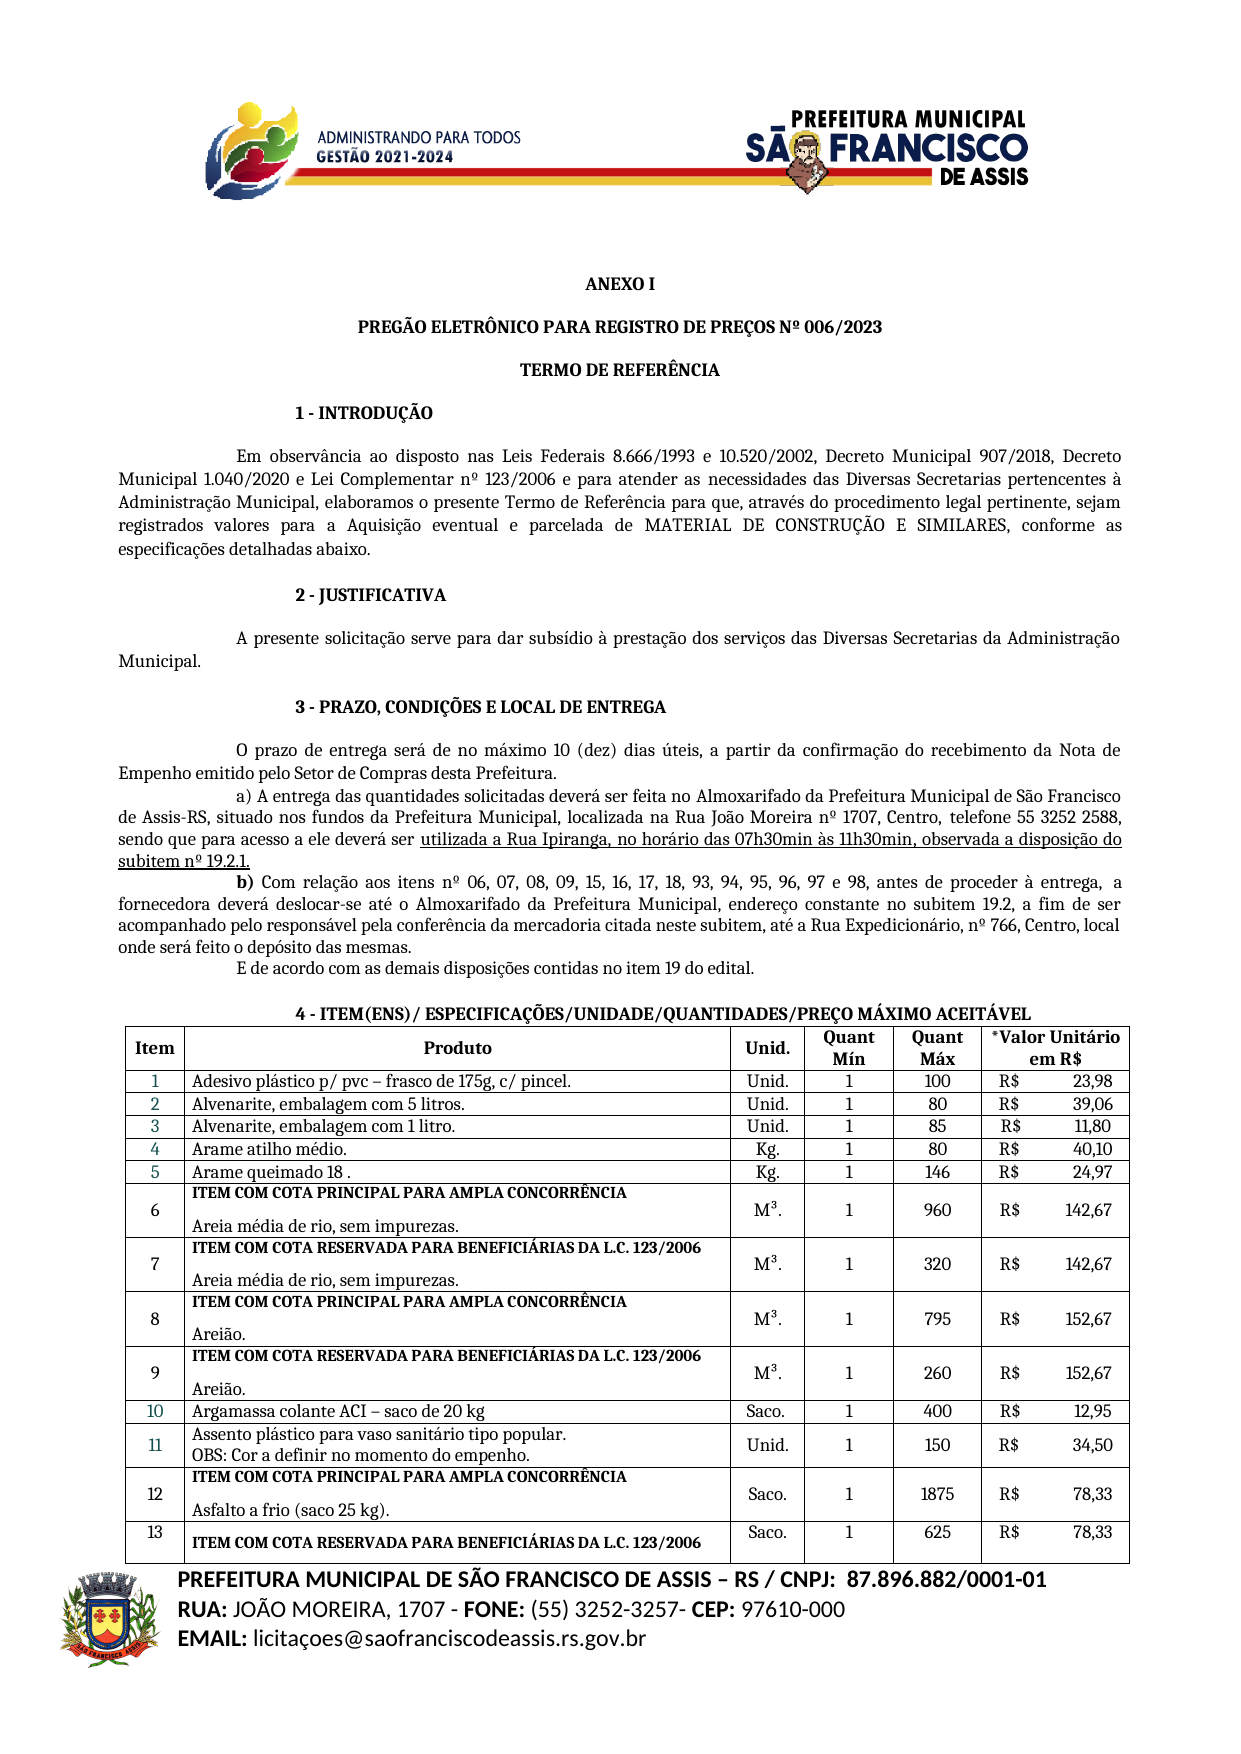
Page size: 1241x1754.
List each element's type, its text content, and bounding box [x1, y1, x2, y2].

table_cell 1 [805, 1093, 893, 1115]
table_cell Unid. [731, 1116, 804, 1137]
table_cell 625 [894, 1522, 981, 1563]
table_cell R$ 152,67 [982, 1347, 1129, 1400]
table_cell 1 [126, 1071, 184, 1092]
table_cell ITEM COM COTA PRINCIPAL PARA AMPLA CONCORRÊNCIA Asfalto a frio (saco 25 kg). [185, 1468, 730, 1521]
table_cell 7 [126, 1238, 184, 1291]
table_cell R$ 34,50 [982, 1424, 1129, 1467]
table_cell 1 [805, 1468, 893, 1521]
table_cell 146 [894, 1161, 981, 1183]
table_cell R$ 142,67 [982, 1184, 1129, 1237]
table_cell Adesivo plástico p/ pvc – frasco de 175g, c/ pincel. [185, 1071, 730, 1092]
table_cell 260 [894, 1347, 981, 1400]
table_cell 2 [126, 1093, 184, 1115]
table_cell R$ 78,33 [982, 1522, 1129, 1563]
table_cell Saco. [731, 1522, 804, 1563]
table_cell R$ 142,67 [982, 1238, 1129, 1291]
table_cell R$ 23,98 [982, 1071, 1129, 1092]
table_header Item [126, 1027, 184, 1070]
table_cell 9 [126, 1347, 184, 1400]
table_cell 1 [805, 1347, 893, 1400]
table_cell 795 [894, 1292, 981, 1346]
table_cell ITEM COM COTA RESERVADA PARA BENEFICIÁRIAS DA L.C. 123/2006 [185, 1522, 730, 1563]
table_cell Unid. [731, 1424, 804, 1467]
table_cell 13 [126, 1522, 184, 1563]
table_cell Kg. [731, 1139, 804, 1160]
table_cell Saco. [731, 1468, 804, 1521]
table_cell 80 [894, 1139, 981, 1160]
table_header Quant Máx [894, 1027, 981, 1070]
table_cell M³. [731, 1238, 804, 1291]
text TERMO DE REFERÊNCIA [118, 360, 1122, 381]
table_cell 1875 [894, 1468, 981, 1521]
text ANEXO I [118, 273, 1122, 295]
table_cell R$ 11,80 [982, 1116, 1129, 1137]
table_cell 80 [894, 1093, 981, 1115]
text b) Com relação aos itens nº 06, 07, 08, 09, 15, 16, 17, 18, 93, 94, 95, 96, 97 e 98, antes de proceder à entrega, a fornecedora deverá deslocar-se até o Almoxarifado da Prefeitura Municipal, endereço constante no subitem 19.2, a fim de ser acompanhado pelo responsável pela conferência da mercadoria citada neste subitem, até a Rua Expedicionário, nº 766, Centro, local onde será feito o depósito das mesmas. [118, 872, 1122, 958]
text O prazo de entrega será de no máximo 10 (dez) dias úteis, a partir da confirmação do recebimento da Nota de Empenho emitido pelo Setor de Compras desta Prefeitura. [118, 739, 1122, 784]
table_cell Alvenarite, embalagem com 5 litros. [185, 1093, 730, 1115]
table_cell 12 [126, 1468, 184, 1521]
text a) A entrega das quantidades solicitadas deverá ser feita no Almoxarifado da Prefeitura Municipal de São Francisco de Assis-RS, situado nos fundos da Prefeitura Municipal, localizada na Rua João Moreira nº 1707, Centro, telefone 55 3252 2588, sendo que para acesso a ele deverá ser utilizada a Rua Ipiranga, no horário das 07h30min às 11h30min, observada a disposição do subitem nº 19.2.1. [118, 785, 1122, 872]
table_cell 960 [894, 1184, 981, 1237]
table_cell 1 [805, 1424, 893, 1467]
table_cell R$ 24,97 [982, 1161, 1129, 1183]
table_cell ITEM COM COTA RESERVADA PARA BENEFICIÁRIAS DA L.C. 123/2006 Areião. [185, 1347, 730, 1400]
table_cell M³. [731, 1347, 804, 1400]
table_cell 320 [894, 1238, 981, 1291]
table_cell 8 [126, 1292, 184, 1346]
table_cell R$ 78,33 [982, 1468, 1129, 1521]
table_cell 3 [126, 1116, 184, 1137]
table_cell Arame atilho médio. [185, 1139, 730, 1160]
table_cell 1 [805, 1292, 893, 1346]
table_header Produto [185, 1027, 730, 1070]
table_cell Arame queimado 18 . [185, 1161, 730, 1183]
table_header Quant Mín [805, 1027, 893, 1070]
table_cell 1 [805, 1238, 893, 1291]
table_cell 150 [894, 1424, 981, 1467]
table_header *Valor Unitário em R$ [982, 1027, 1129, 1070]
table_cell 5 [126, 1161, 184, 1183]
table_cell R$ 12,95 [982, 1401, 1129, 1422]
table_cell 400 [894, 1401, 981, 1422]
table_cell Argamassa colante ACI – saco de 20 kg [185, 1401, 730, 1422]
table_cell 1 [805, 1184, 893, 1237]
table_cell ITEM COM COTA PRINCIPAL PARA AMPLA CONCORRÊNCIA Areia média de rio, sem impurezas. [185, 1184, 730, 1237]
table_cell ITEM COM COTA PRINCIPAL PARA AMPLA CONCORRÊNCIA Areião. [185, 1292, 730, 1346]
table_cell R$ 39,06 [982, 1093, 1129, 1115]
table_cell 100 [894, 1071, 981, 1092]
table_cell Kg. [731, 1161, 804, 1183]
table_cell Saco. [731, 1401, 804, 1422]
table_cell 1 [805, 1071, 893, 1092]
table_cell M³. [731, 1184, 804, 1237]
table_cell M³. [731, 1292, 804, 1346]
table_cell 1 [805, 1401, 893, 1422]
table_cell 1 [805, 1161, 893, 1183]
text 4 - ITEM(ENS)/ ESPECIFICAÇÕES/UNIDADE/QUANTIDADES/PREÇO MÁXIMO ACEITÁVEL [118, 1004, 1122, 1026]
table_cell 1 [805, 1522, 893, 1563]
text PREGÃO ELETRÔNICO PARA REGISTRO DE PREÇOS Nº 006/2023 [118, 317, 1122, 338]
table_cell 10 [126, 1401, 184, 1422]
text E de acordo com as demais disposições contidas no item 19 do edital. [118, 958, 1122, 979]
text 1 - INTRODUÇÃO [118, 403, 1122, 424]
table_cell R$ 40,10 [982, 1139, 1129, 1160]
table_cell Alvenarite, embalagem com 1 litro. [185, 1116, 730, 1137]
table_cell ITEM COM COTA RESERVADA PARA BENEFICIÁRIAS DA L.C. 123/2006 Areia média de rio, sem impurezas. [185, 1238, 730, 1291]
table_cell Assento plástico para vaso sanitário tipo popular. OBS: Cor a definir no momento do empenho. [185, 1424, 730, 1467]
table_cell 85 [894, 1116, 981, 1137]
table_cell 1 [805, 1139, 893, 1160]
table_cell Unid. [731, 1093, 804, 1115]
table_cell 1 [805, 1116, 893, 1137]
text Em observância ao disposto nas Leis Federais 8.666/1993 e 10.520/2002, Decreto Municipal 907/2018, Decreto Municipal 1.040/2020 e Lei Complementar nº 123/2006 e para atender as necessidades das Diversas Secretarias pertencentes à Administração Municipal, elaboramos o presente Termo de Referência para que, através do procedimento legal pertinente, sejam registrados valores para a Aquisição eventual e parcelada de material de construção e similares, conforme as especificações detalhadas abaixo. [118, 446, 1122, 559]
table_header Unid. [731, 1027, 804, 1070]
table_cell 6 [126, 1184, 184, 1237]
text A presente solicitação serve para dar subsídio à prestação dos serviços das Diversas Secretarias da Administração Municipal. [118, 627, 1122, 672]
table_cell 4 [126, 1139, 184, 1160]
text 2 - JUSTIFICATIVA [118, 584, 1122, 606]
table_cell Unid. [731, 1071, 804, 1092]
table_cell R$ 152,67 [982, 1292, 1129, 1346]
table_cell 11 [126, 1424, 184, 1467]
list 3 - PRAZO, CONDIÇÕES E LOCAL DE ENTREGA [295, 696, 1122, 718]
